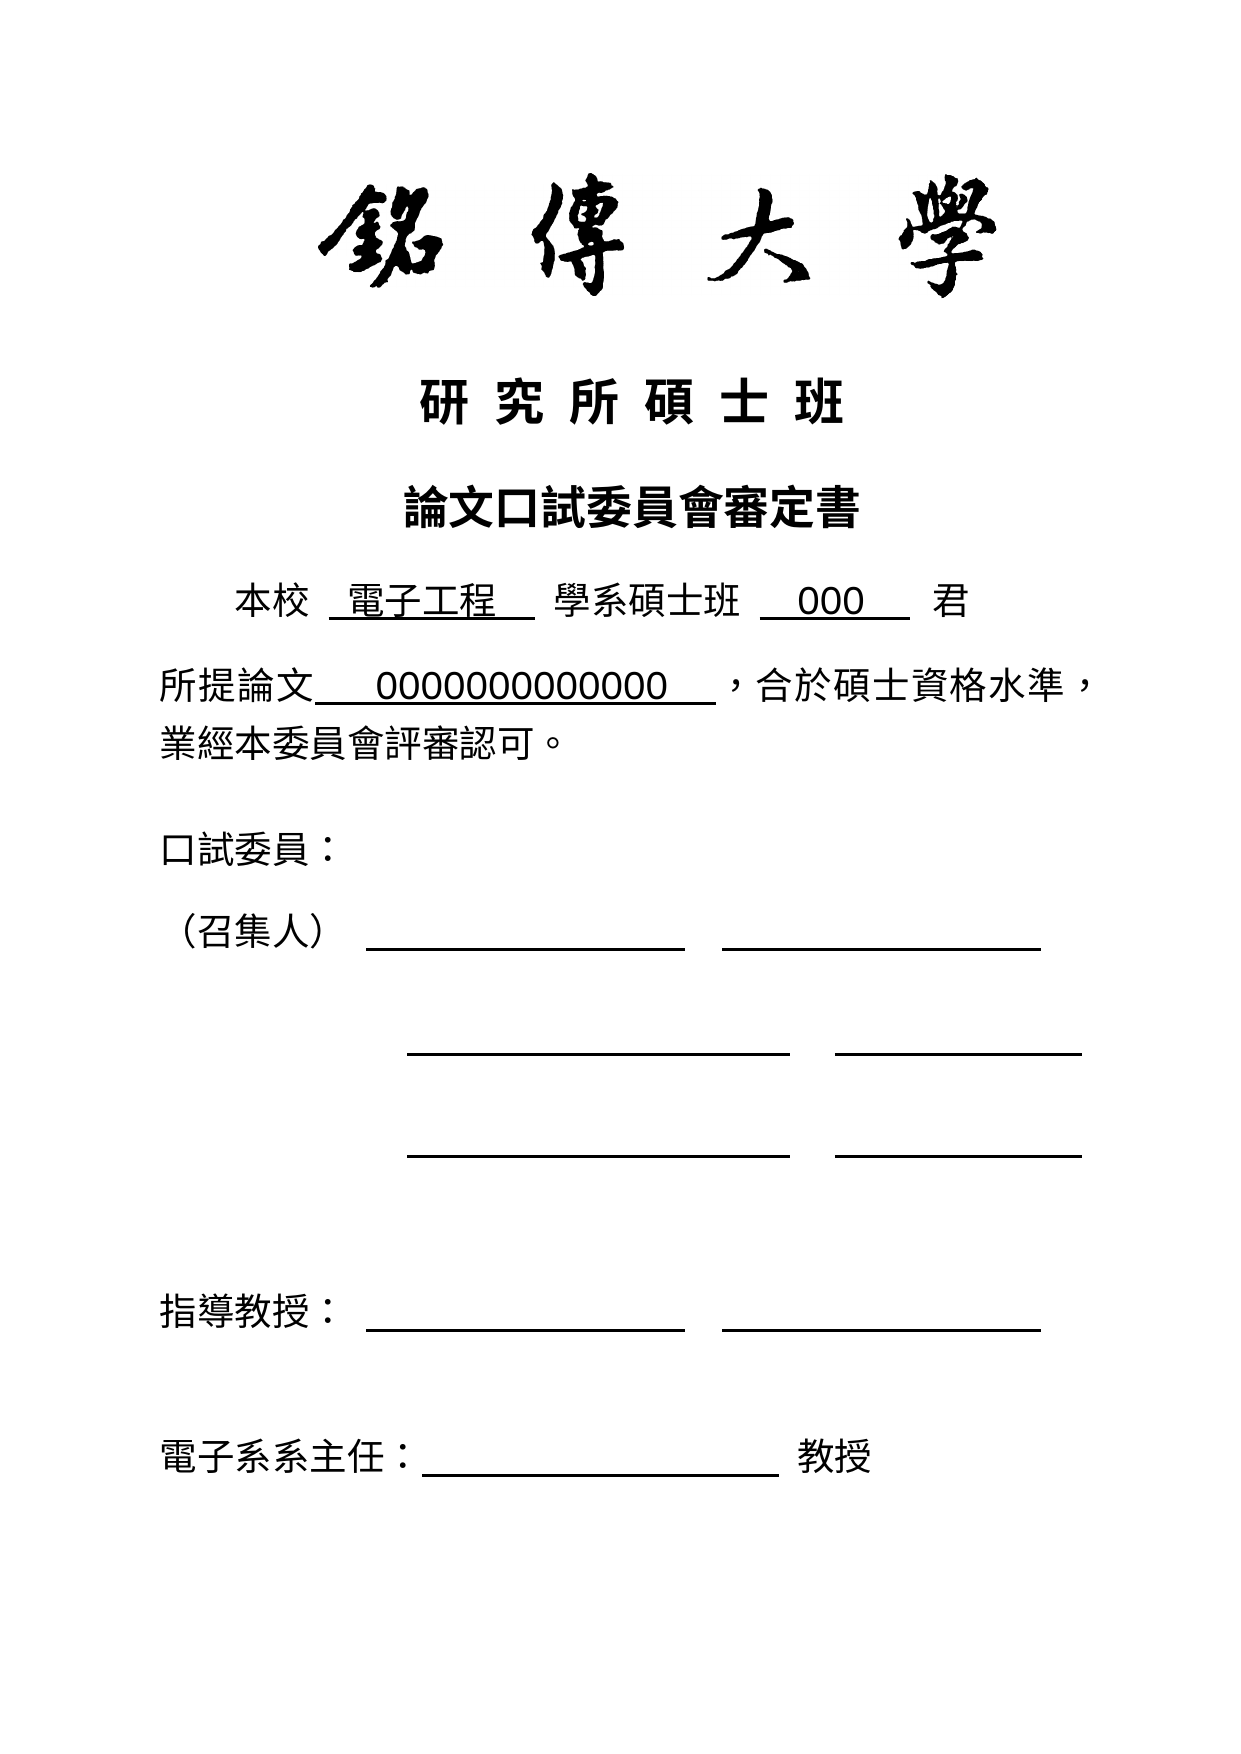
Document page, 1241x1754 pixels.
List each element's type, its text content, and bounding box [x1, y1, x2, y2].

text 研 究 所 碩 士 班 [159, 363, 1104, 435]
text 所提論文 OOOOOOOOOOOOO ，合於碩士資格水準，業經本委員會評審認可。 [159, 652, 1104, 769]
text 電子系系主任： 教授 [159, 1427, 1104, 1481]
text 口試委員： [159, 820, 1104, 874]
text 本校 電子工程 學系碩士班 OOO 君 [159, 571, 1092, 625]
text （召集人） [159, 901, 1104, 956]
text 論文口試委員會審定書 [159, 471, 1104, 538]
text 指導教授： [159, 1282, 1104, 1337]
